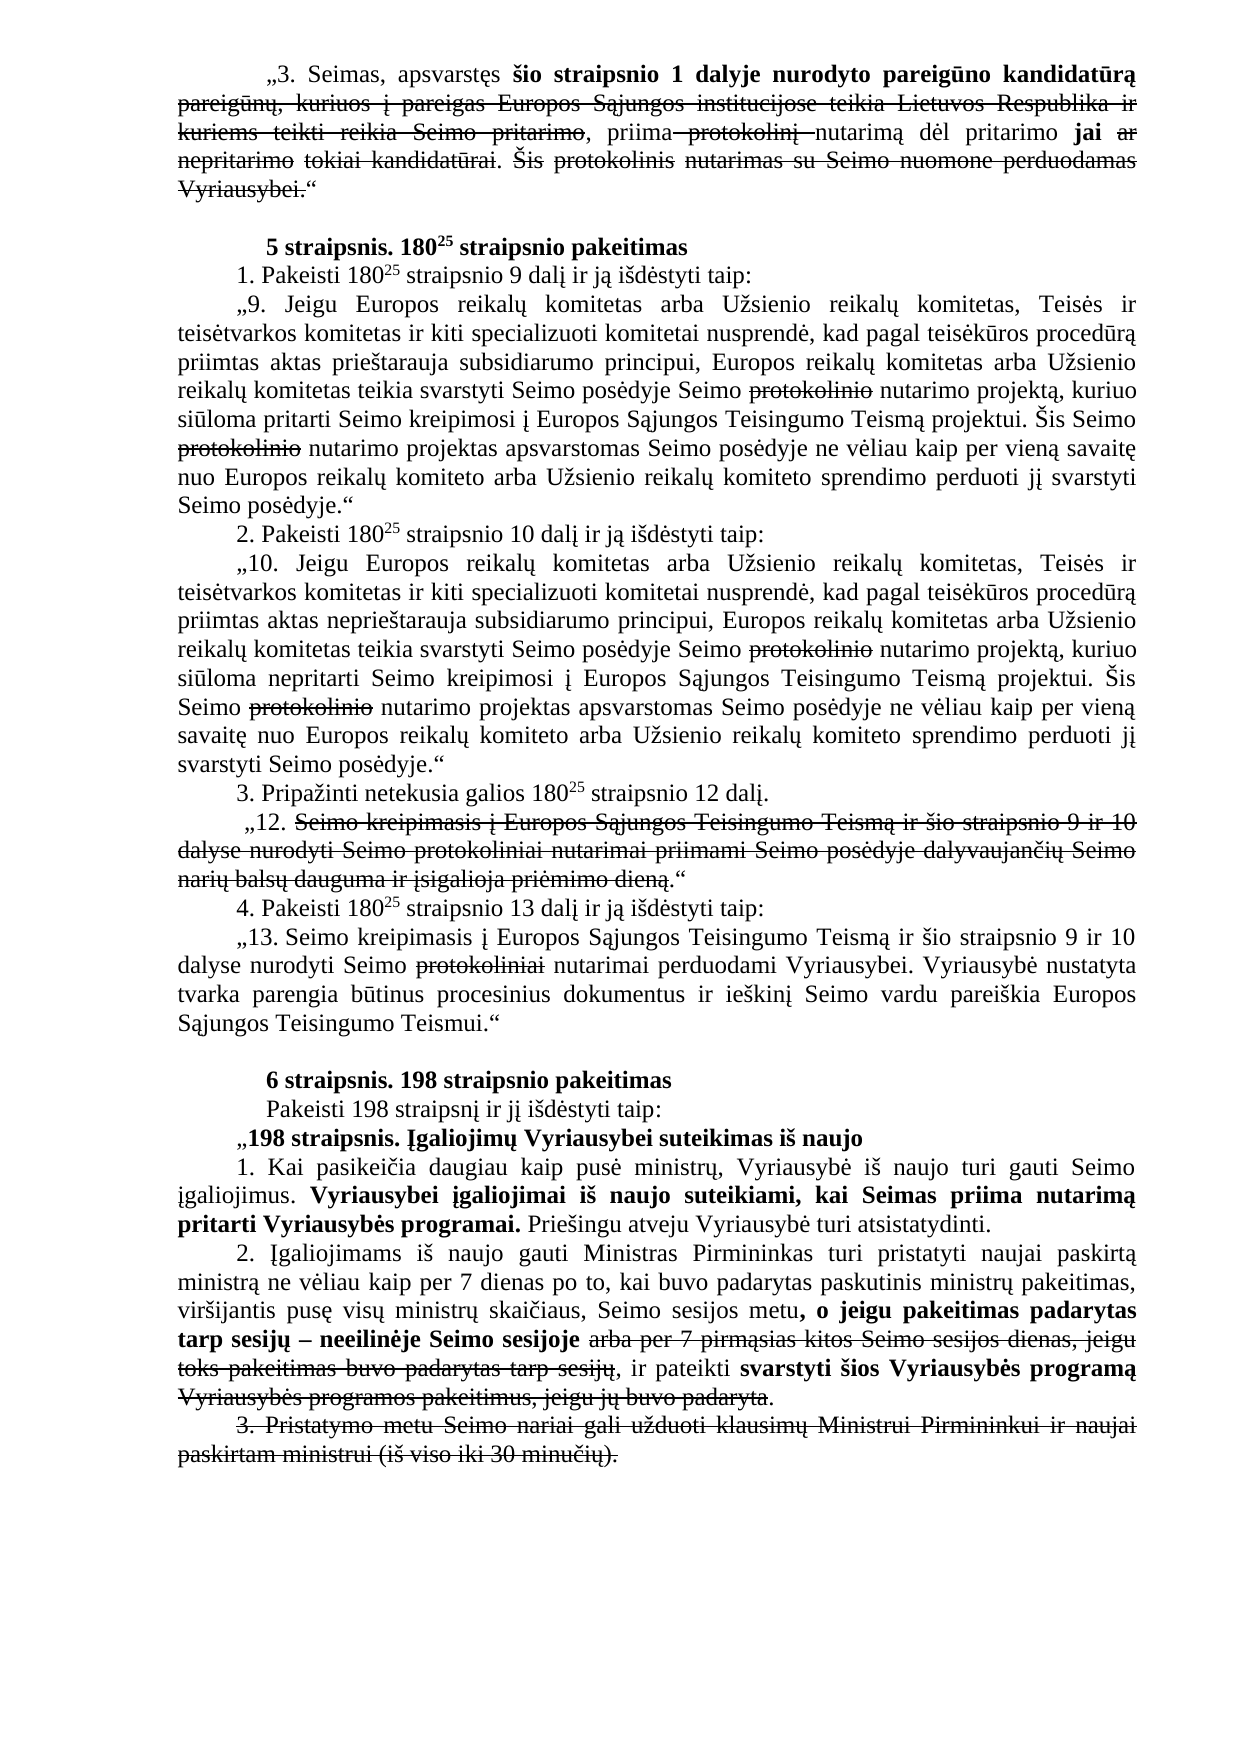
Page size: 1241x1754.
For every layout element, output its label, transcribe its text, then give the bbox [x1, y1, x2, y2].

text 4. Pakeisti 18025 straipsnio 13 dalį ir ją išdėstyti taip: [177, 893, 1137, 922]
text „10. Jeigu Europos reikalų komitetas arba Užsienio reikalų komitetas, Teisės ir teisėtvarkos komitetas ir kiti specializuoti komitetai nusprendė, kad pagal teisėkūros procedūrą priimtas aktas neprieštarauja subsidiarumo principui, Europos reikalų komitetas arba Užsienio reikalų komitetas teikia svarstyti Seimo posėdyje Seimo protokolinio nutarimo projektą, kuriuo siūloma nepritarti Seimo kreipimosi į Europos Sąjungos Teisingumo Teismą projektui. Šis Seimo protokolinio nutarimo projektas apsvarstomas Seimo posėdyje ne vėliau kaip per vieną savaitę nuo Europos reikalų komiteto arba Užsienio reikalų komiteto sprendimo perduoti jį svarstyti Seimo posėdyje.“ [177, 548, 1137, 778]
text 3. Pripažinti netekusia galios 18025 straipsnio 12 dalį. [177, 778, 1137, 807]
text „9. Jeigu Europos reikalų komitetas arba Užsienio reikalų komitetas, Teisės ir teisėtvarkos komitetas ir kiti specializuoti komitetai nusprendė, kad pagal teisėkūros procedūrą priimtas aktas prieštarauja subsidiarumo principui, Europos reikalų komitetas arba Užsienio reikalų komitetas teikia svarstyti Seimo posėdyje Seimo protokolinio nutarimo projektą, kuriuo siūloma pritarti Seimo kreipimosi į Europos Sąjungos Teisingumo Teismą projektui. Šis Seimo protokolinio nutarimo projektas apsvarstomas Seimo posėdyje ne vėliau kaip per vieną savaitę nuo Europos reikalų komiteto arba Užsienio reikalų komiteto sprendimo perduoti jį svarstyti Seimo posėdyje.“ [177, 289, 1137, 519]
text „3. Seimas, apsvarstęs šio straipsnio 1 dalyje nurodyto pareigūno kandidatūrą pareigūnų, kuriuos į pareigas Europos Sąjungos institucijose teikia Lietuvos Respublika ir kuriems teikti reikia Seimo pritarimo, priima protokolinį nutarimą dėl pritarimo jai ar nepritarimo tokiai kandidatūrai. Šis protokolinis nutarimas su Seimo nuomone perduodamas Vyriausybei.“ [177, 104, 1137, 203]
text 1. Pakeisti 18025 straipsnio 9 dalį ir ją išdėstyti taip: [177, 260, 1137, 289]
text „3. Seimas, apsvarstęs šio straipsnio 1 dalyje nurodyto pareigūno kandidatūrą pareigūnų, kuriuos į pareigas Europos Sąjungos institucijose teikia Lietuvos Respublika ir kuriems teikti reikia Seimo pritarimo, priima protokolinį nutarimą dėl pritarimo jai ar nepritarimo tokiai kandidatūrai. Šis protokolinis nutarimas su Seimo nuomone perduodamas Vyriausybei.“ [177, 59, 1137, 103]
text 2. Pakeisti 18025 straipsnio 10 dalį ir ją išdėstyti taip: [177, 519, 1137, 548]
text „198 straipsnis. Įgaliojimų Vyriausybei suteikimas iš naujo [177, 1123, 1137, 1152]
text „12. Seimo kreipimasis į Europos Sąjungos Teisingumo Teismą ir šio straipsnio 9 ir 10 dalyse nurodyti Seimo protokoliniai nutarimai priimami Seimo posėdyje dalyvaujančių Seimo narių balsų dauguma ir įsigalioja priėmimo dieną.“ [177, 807, 1137, 893]
text Pakeisti 198 straipsnį ir jį išdėstyti taip: [177, 1094, 1137, 1123]
text 3. Pristatymo metu Seimo nariai gali užduoti klausimų Ministrui Pirmininkui ir naujai paskirtam ministrui (iš viso iki 30 minučių). [177, 1410, 1137, 1468]
text 6 straipsnis. 198 straipsnio pakeitimas [177, 1065, 1137, 1094]
text „13. Seimo kreipimasis į Europos Sąjungos Teisingumo Teismą ir šio straipsnio 9 ir 10 dalyse nurodyti Seimo protokoliniai nutarimai perduodami Vyriausybei. Vyriausybė nustatyta tvarka parengia būtinus procesinius dokumentus ir ieškinį Seimo vardu pareiškia Europos Sąjungos Teisingumo Teismui.“ [177, 922, 1137, 1037]
text 5 straipsnis. 18025 straipsnio pakeitimas [266, 232, 1137, 260]
text 2. Įgaliojimams iš naujo gauti Ministras Pirmininkas turi pristatyti naujai paskirtą ministrą ne vėliau kaip per 7 dienas po to, kai buvo padarytas paskutinis ministrų pakeitimas, viršijantis pusę visų ministrų skaičiaus, Seimo sesijos metu, o jeigu pakeitimas padarytas tarp sesijų – neeilinėje Seimo sesijoje arba per 7 pirmąsias kitos Seimo sesijos dienas, jeigu toks pakeitimas buvo padarytas tarp sesijų, ir pateikti svarstyti šios Vyriausybės programą Vyriausybės programos pakeitimus, jeigu jų buvo padaryta. [177, 1238, 1137, 1410]
text 1. Kai pasikeičia daugiau kaip pusė ministrų, Vyriausybė iš naujo turi gauti Seimo įgaliojimus. Vyriausybei įgaliojimai iš naujo suteikiami, kai Seimas priima nutarimą pritarti Vyriausybės programai. Priešingu atveju Vyriausybė turi atsistatydinti. [177, 1152, 1137, 1238]
